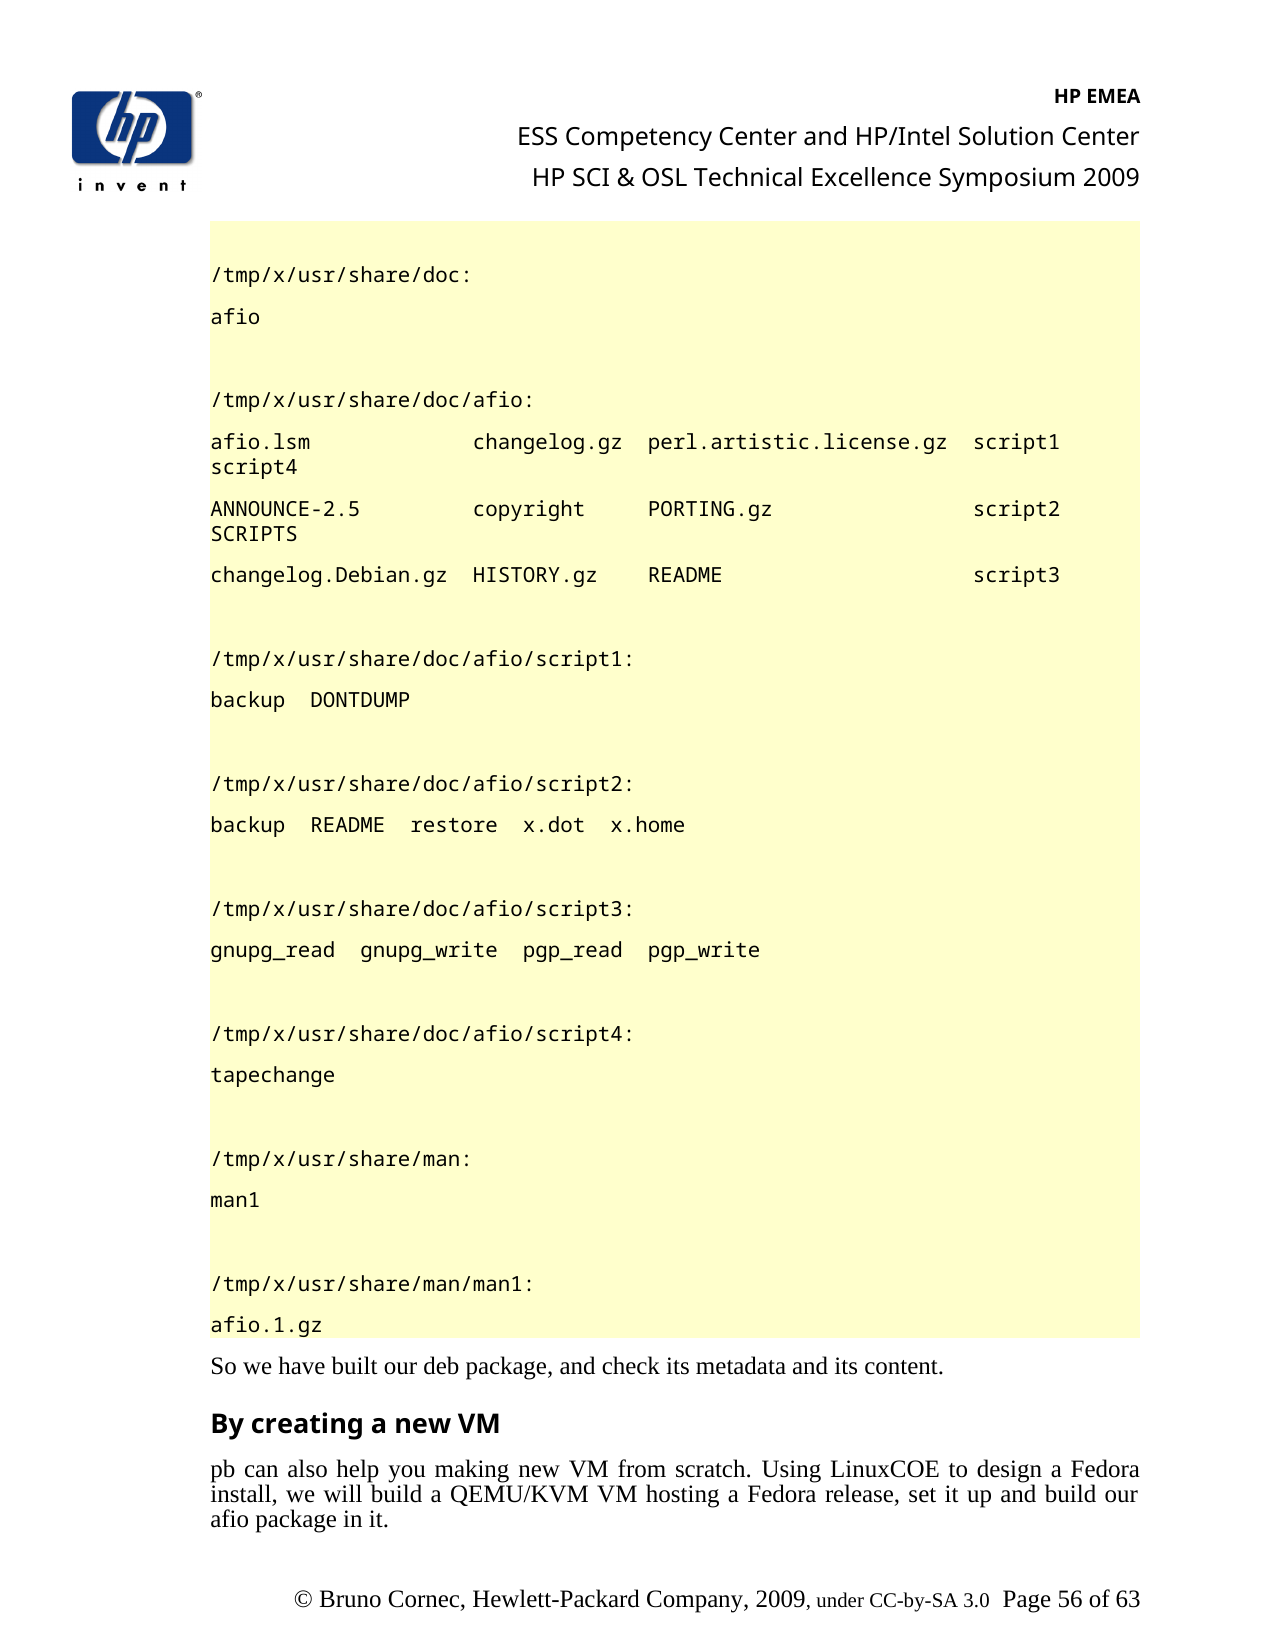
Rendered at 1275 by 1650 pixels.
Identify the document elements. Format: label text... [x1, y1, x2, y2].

text /tmp/x/usr/share/doc/afio/script1: [210, 646, 1140, 671]
text man1 [210, 1188, 1140, 1213]
text /tmp/x/usr/share/doc/afio: [210, 388, 1140, 413]
text gnupg_read gnupg_write pgp_read pgp_write [210, 938, 1140, 963]
text /tmp/x/usr/share/doc/afio/script3: [210, 896, 1140, 921]
text So we have built our deb package, and check its metadata and its content. [210, 1354, 1140, 1379]
text /tmp/x/usr/share/man: [210, 1146, 1140, 1171]
text /tmp/x/usr/share/doc/afio/script2: [210, 771, 1140, 796]
text pb can also help you making new VM from scratch. Using LinuxCOE to design a Fedora install, we will build a QEMU/KVM VM hosting a Fedora release, set it up and build our afio package in it. [210, 1457, 1140, 1532]
picture [70, 88, 203, 192]
text /tmp/x/usr/share/man/man1: [210, 1271, 1140, 1296]
text afio.lsm changelog.gz perl.artistic.license.gz script1 script4 [210, 429, 1140, 479]
text tapechange [210, 1063, 1140, 1088]
text backup DONTDUMP [210, 688, 1140, 713]
text /tmp/x/usr/share/doc/afio/script4: [210, 1021, 1140, 1046]
text By creating a new VM [210, 1404, 1119, 1441]
text afio.1.gz [210, 1313, 1140, 1338]
text /tmp/x/usr/share/doc: [210, 263, 1140, 288]
text changelog.Debian.gz HISTORY.gz README script3 [210, 563, 1140, 588]
text afio [210, 304, 1140, 329]
text backup README restore x.dot x.home [210, 813, 1140, 838]
text ANNOUNCE-2.5 copyright PORTING.gz script2 SCRIPTS [210, 496, 1140, 546]
